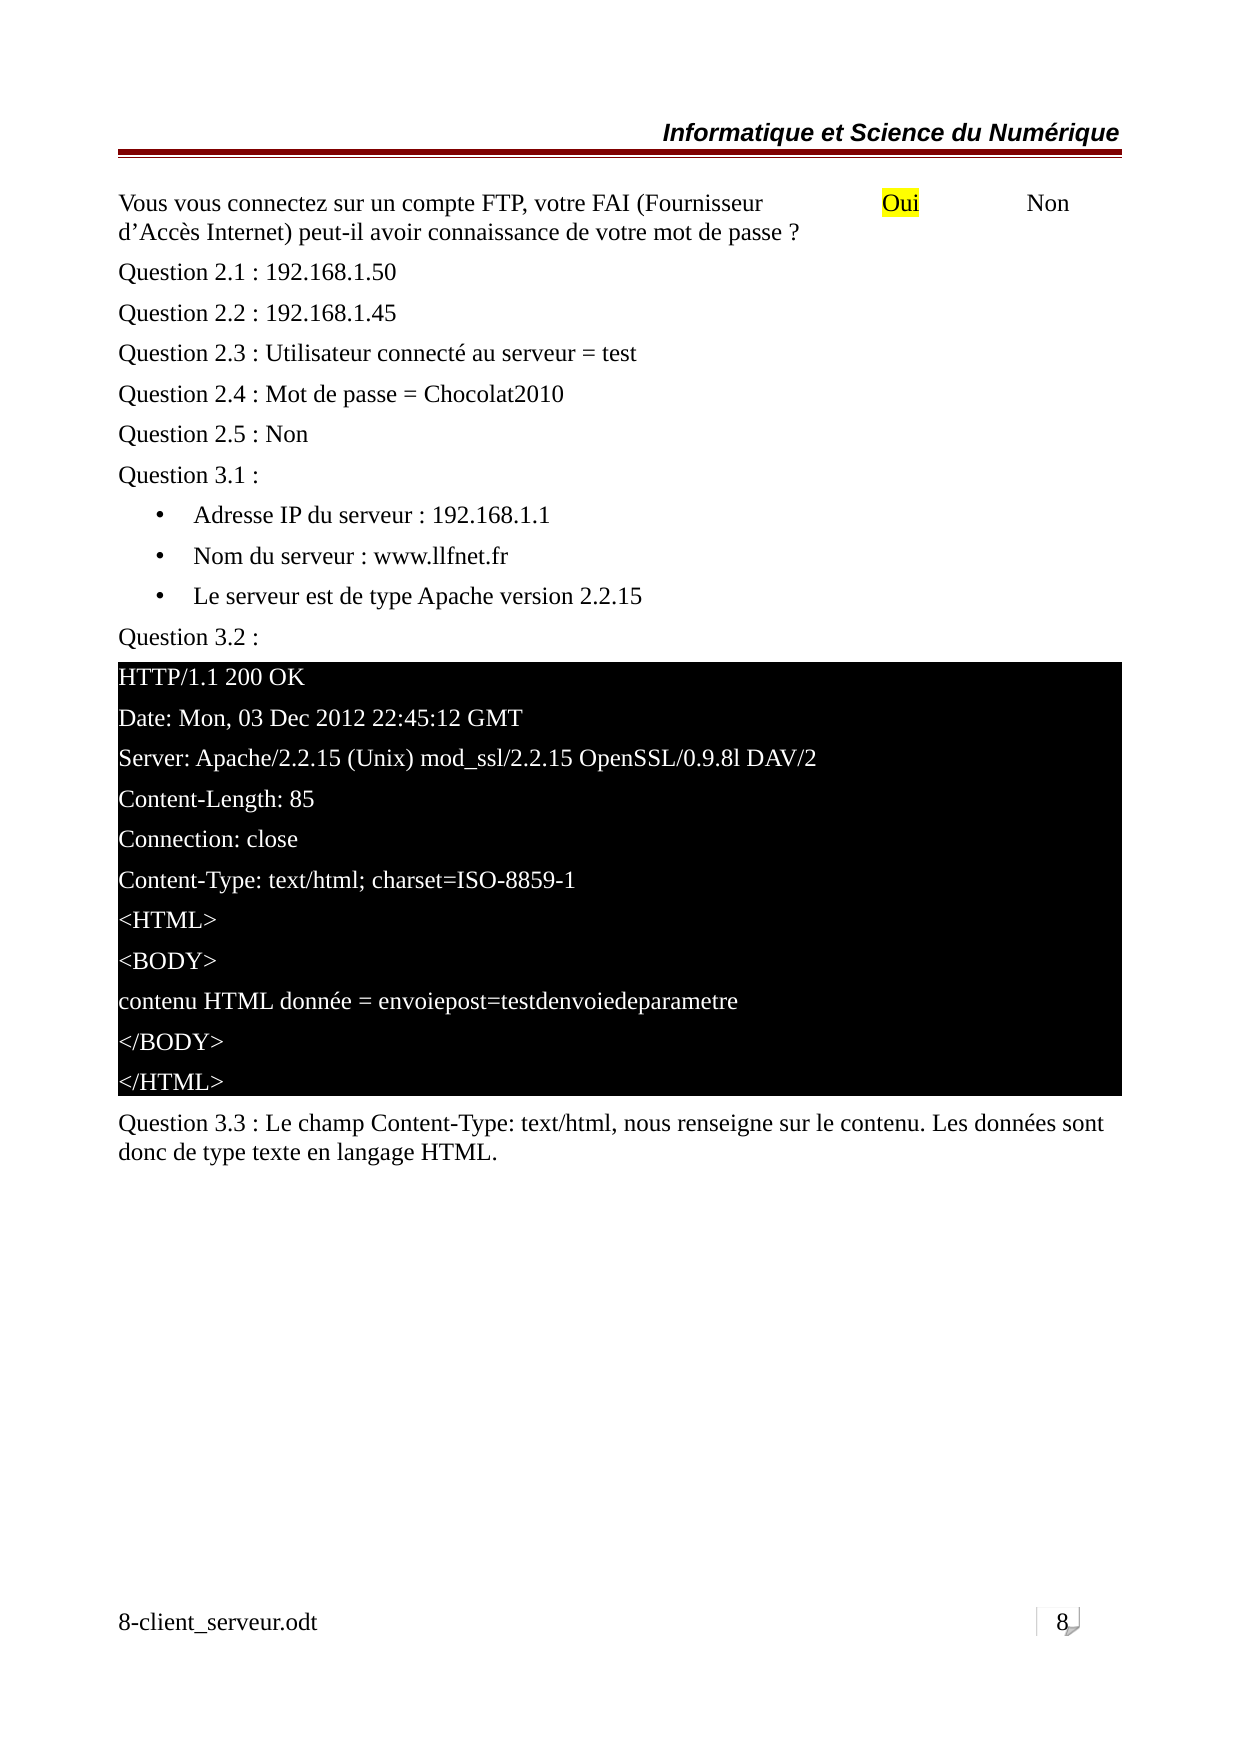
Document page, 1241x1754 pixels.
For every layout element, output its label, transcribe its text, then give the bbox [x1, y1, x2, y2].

text Question 2.2 : 192.168.1.45 [118, 298, 1122, 326]
text Date: Mon, 03 Dec 2012 22:45:12 GMT [118, 703, 1122, 732]
text Question 2.4 : Mot de passe = Chocolat2010 [118, 379, 1122, 407]
text Server: Apache/2.2.15 (Unix) mod_ssl/2.2.15 OpenSSL/0.9.8l DAV/2 [118, 743, 1122, 772]
text Question 3.1 : [118, 460, 1122, 488]
list Adresse IP du serveur : 192.168.1.1 [156, 500, 1122, 529]
table_cell Oui [827, 188, 974, 257]
list Nom du serveur : www.llfnet.fr [156, 541, 1122, 569]
list Le serveur est de type Apache version 2.2.15 [156, 581, 1122, 610]
text Connection: close [118, 824, 1122, 853]
text Question 2.3 : Utilisateur connecté au serveur = test [118, 338, 1122, 367]
table_cell Vous vous connectez sur un compte FTP, votre FAI (Fournisseur d’Accès Internet) peut-il avoir connaissance de votre mot de passe ? [118, 188, 827, 257]
text Content-Length: 85 [118, 784, 1122, 813]
text </BODY> [118, 1027, 1122, 1056]
table_cell Non [974, 188, 1122, 257]
text </HTML> [118, 1067, 1122, 1096]
text HTTP/1.1 200 OK [118, 662, 1122, 691]
text Question 2.1 : 192.168.1.50 [118, 257, 1122, 286]
text Question 3.2 : [118, 622, 1122, 651]
text <HTML> [118, 905, 1122, 934]
text Question 3.3 : Le champ Content-Type: text/html, nous renseigne sur le contenu. Les données sont donc de type texte en langage HTML. [118, 1108, 1122, 1166]
text <BODY> [118, 946, 1122, 975]
text Content-Type: text/html; charset=ISO-8859-1 [118, 865, 1122, 894]
text contenu HTML donnée = envoiepost=testdenvoiedeparametre [118, 986, 1122, 1015]
text Question 2.5 : Non [118, 419, 1122, 448]
